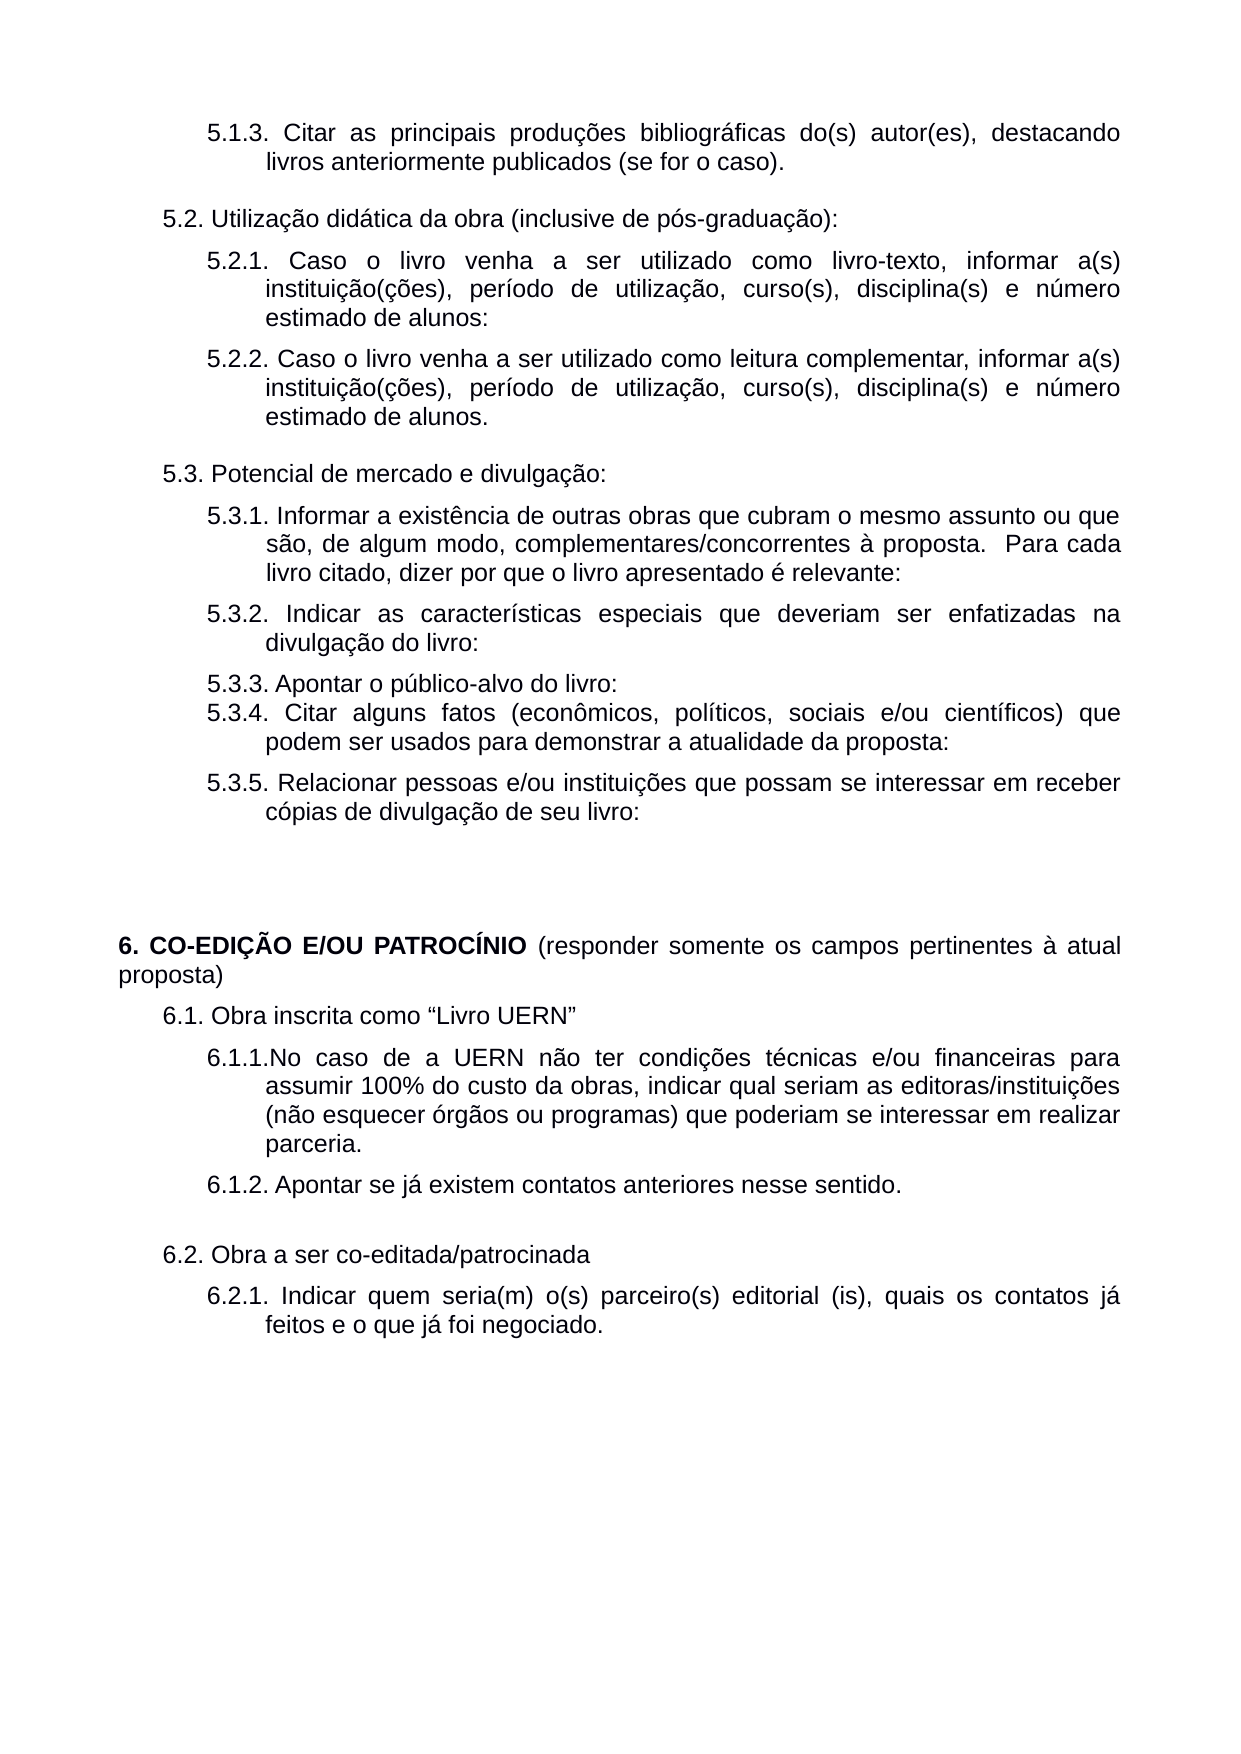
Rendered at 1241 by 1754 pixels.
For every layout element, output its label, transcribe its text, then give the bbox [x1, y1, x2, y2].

text 6.1.2. Apontar se já existem contatos anteriores nesse sentido. [207, 1170, 1122, 1227]
text 5.3.1. Informar a existência de outras obras que cubram o mesmo assunto ou que são, de algum modo, complementares/concorrentes à proposta. Para cada livro citado, dizer por que o livro apresentado é relevante: [207, 501, 1122, 587]
text 6.1.1.No caso de a UERN não ter condições técnicas e/ou financeiras para assumir 100% do custo da obras, indicar qual seriam as editoras/instituições (não esquecer órgãos ou programas) que poderiam se interessar em realizar parceria. [207, 1042, 1122, 1157]
text 5.3. Potencial de mercado e divulgação: [118, 459, 1122, 488]
text 5.3.2. Indicar as características especiais que deveriam ser enfatizadas na divulgação do livro: [207, 599, 1122, 657]
text 5.2.2. Caso o livro venha a ser utilizado como leitura complementar, informar a(s) instituição(ções), período de utilização, curso(s), disciplina(s) e número estimado de alunos. [207, 344, 1122, 459]
text 6.2. Obra a ser co-editada/patrocinada [118, 1240, 1122, 1269]
text 5.1.3. Citar as principais produções bibliográficas do(s) autor(es), destacando livros anteriormente publicados (se for o caso). [207, 118, 1122, 204]
text 6. Co-edição e/ou patrocínio (responder somente os campos pertinentes à atual proposta) [118, 931, 1122, 989]
text 5.3.3. Apontar o público-alvo do livro: [207, 669, 1122, 698]
text 6.2.1. Indicar quem seria(m) o(s) parceiro(s) editorial (is), quais os contatos já feitos e o que já foi negociado. [207, 1281, 1122, 1339]
text 5.2. Utilização didática da obra (inclusive de pós-graduação): [162, 204, 1122, 233]
text 5.3.4. Citar alguns fatos (econômicos, políticos, sociais e/ou científicos) que podem ser usados para demonstrar a atualidade da proposta: [207, 698, 1122, 756]
text 5.2.1. Caso o livro venha a ser utilizado como livro-texto, informar a(s) instituição(ções), período de utilização, curso(s), disciplina(s) e número estimado de alunos: [207, 246, 1122, 332]
text 6.1. Obra inscrita como “Livro UERN” [118, 1001, 1122, 1030]
text 5.3.5. Relacionar pessoas e/ou instituições que possam se interessar em receber cópias de divulgação de seu livro: [207, 768, 1122, 826]
